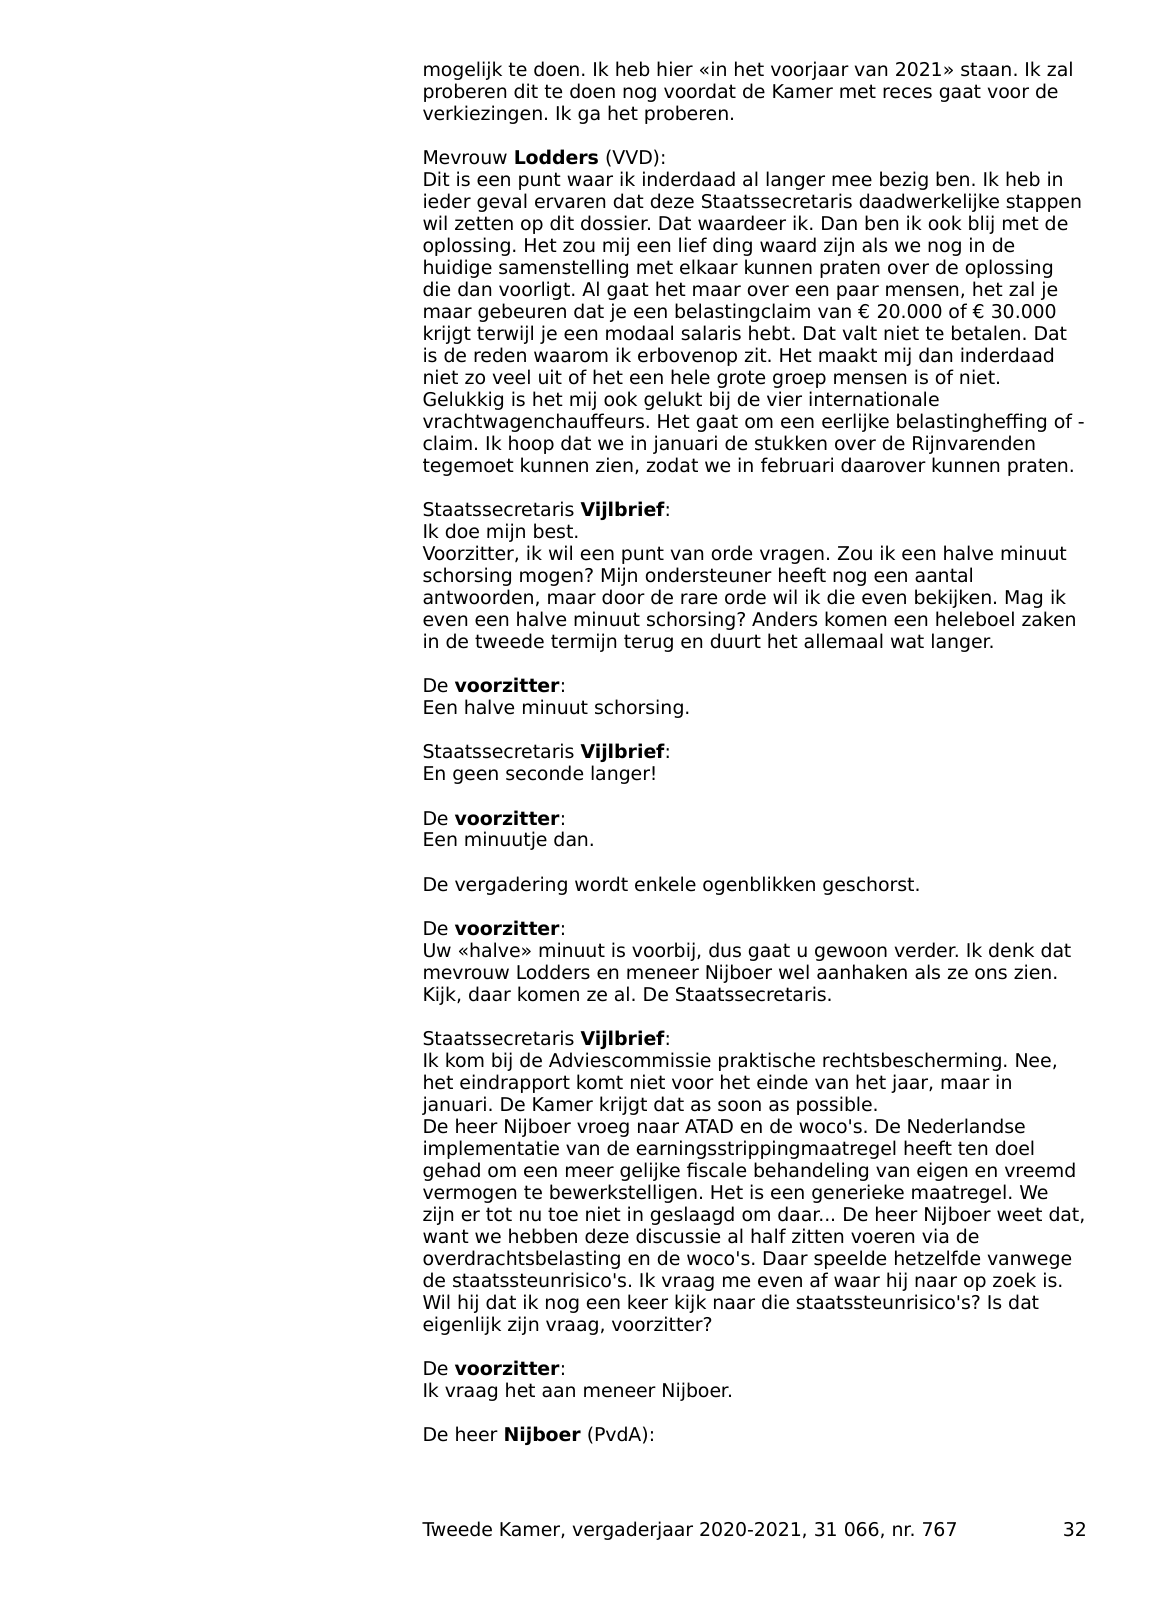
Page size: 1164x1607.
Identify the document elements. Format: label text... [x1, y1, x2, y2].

text De voorzitter: [422, 807, 1087, 829]
text Een halve minuut schorsing. [422, 697, 1087, 719]
text Een minuutje dan. [422, 829, 1087, 851]
text De voorzitter: [422, 918, 1087, 940]
text Staatssecretaris Vijlbrief: [422, 499, 1087, 521]
text De heer Nijboer (PvdA): [422, 1424, 1087, 1446]
text Voorzitter, ik wil een punt van orde vragen. Zou ik een halve minuut schorsing mogen? Mijn ondersteuner heeft nog een aantal antwoorden, maar door de rare orde wil ik die even bekijken. Mag ik even een halve minuut schorsing? Anders komen een heleboel zaken in de tweede termijn terug en duurt het allemaal wat langer. [422, 543, 1087, 653]
text Staatssecretaris Vijlbrief: [422, 741, 1087, 763]
text De heer Nijboer vroeg naar ATAD en de woco's. De Nederlandse implementatie van de earningsstrippingmaatregel heeft ten doel gehad om een meer gelijke fiscale behandeling van eigen en vreemd vermogen te bewerkstelligen. Het is een generieke maatregel. We zijn er tot nu toe niet in geslaagd om daar... De heer Nijboer weet dat, want we hebben deze discussie al half zitten voeren via de overdrachtsbelasting en de woco's. Daar speelde hetzelfde vanwege de staatssteunrisico's. Ik vraag me even af waar hij naar op zoek is. Wil hij dat ik nog een keer kijk naar die staatssteunrisico's? Is dat eigenlijk zijn vraag, voorzitter? [422, 1116, 1087, 1336]
text mogelijk te doen. Ik heb hier «in het voorjaar van 2021» staan. Ik zal proberen dit te doen nog voordat de Kamer met reces gaat voor de verkiezingen. Ik ga het proberen. [422, 59, 1087, 125]
text Uw «halve» minuut is voorbij, dus gaat u gewoon verder. Ik denk dat mevrouw Lodders en meneer Nijboer wel aanhaken als ze ons zien. Kijk, daar komen ze al. De Staatssecretaris. [422, 940, 1087, 1006]
text En geen seconde langer! [422, 763, 1087, 785]
text De vergadering wordt enkele ogenblikken geschorst. [422, 873, 1087, 896]
text Dit is een punt waar ik inderdaad al langer mee bezig ben. Ik heb in ieder geval ervaren dat deze Staatssecretaris daadwerkelijke stappen wil zetten op dit dossier. Dat waardeer ik. Dan ben ik ook blij met de oplossing. Het zou mij een lief ding waard zijn als we nog in de huidige samenstelling met elkaar kunnen praten over de oplossing die dan voorligt. Al gaat het maar over een paar mensen, het zal je maar gebeuren dat je een belastingclaim van € 20.000 of € 30.000 krijgt terwijl je een modaal salaris hebt. Dat valt niet te betalen. Dat is de reden waarom ik erbovenop zit. Het maakt mij dan inderdaad niet zo veel uit of het een hele grote groep mensen is of niet. Gelukkig is het mij ook gelukt bij de vier internationale vrachtwagenchauffeurs. Het gaat om een eerlijke belastingheffing of -claim. Ik hoop dat we in januari de stukken over de Rijnvarenden tegemoet kunnen zien, zodat we in februari daarover kunnen praten. [422, 169, 1087, 477]
text De voorzitter: [422, 675, 1087, 697]
text Ik vraag het aan meneer Nijboer. [422, 1380, 1087, 1402]
text Staatssecretaris Vijlbrief: [422, 1028, 1087, 1050]
text Ik doe mijn best. [422, 521, 1087, 543]
text Ik kom bij de Adviescommissie praktische rechtsbescherming. Nee, het eindrapport komt niet voor het einde van het jaar, maar in januari. De Kamer krijgt dat as soon as possible. [422, 1050, 1087, 1116]
text Mevrouw Lodders (VVD): [422, 147, 1087, 169]
text De voorzitter: [422, 1358, 1087, 1380]
